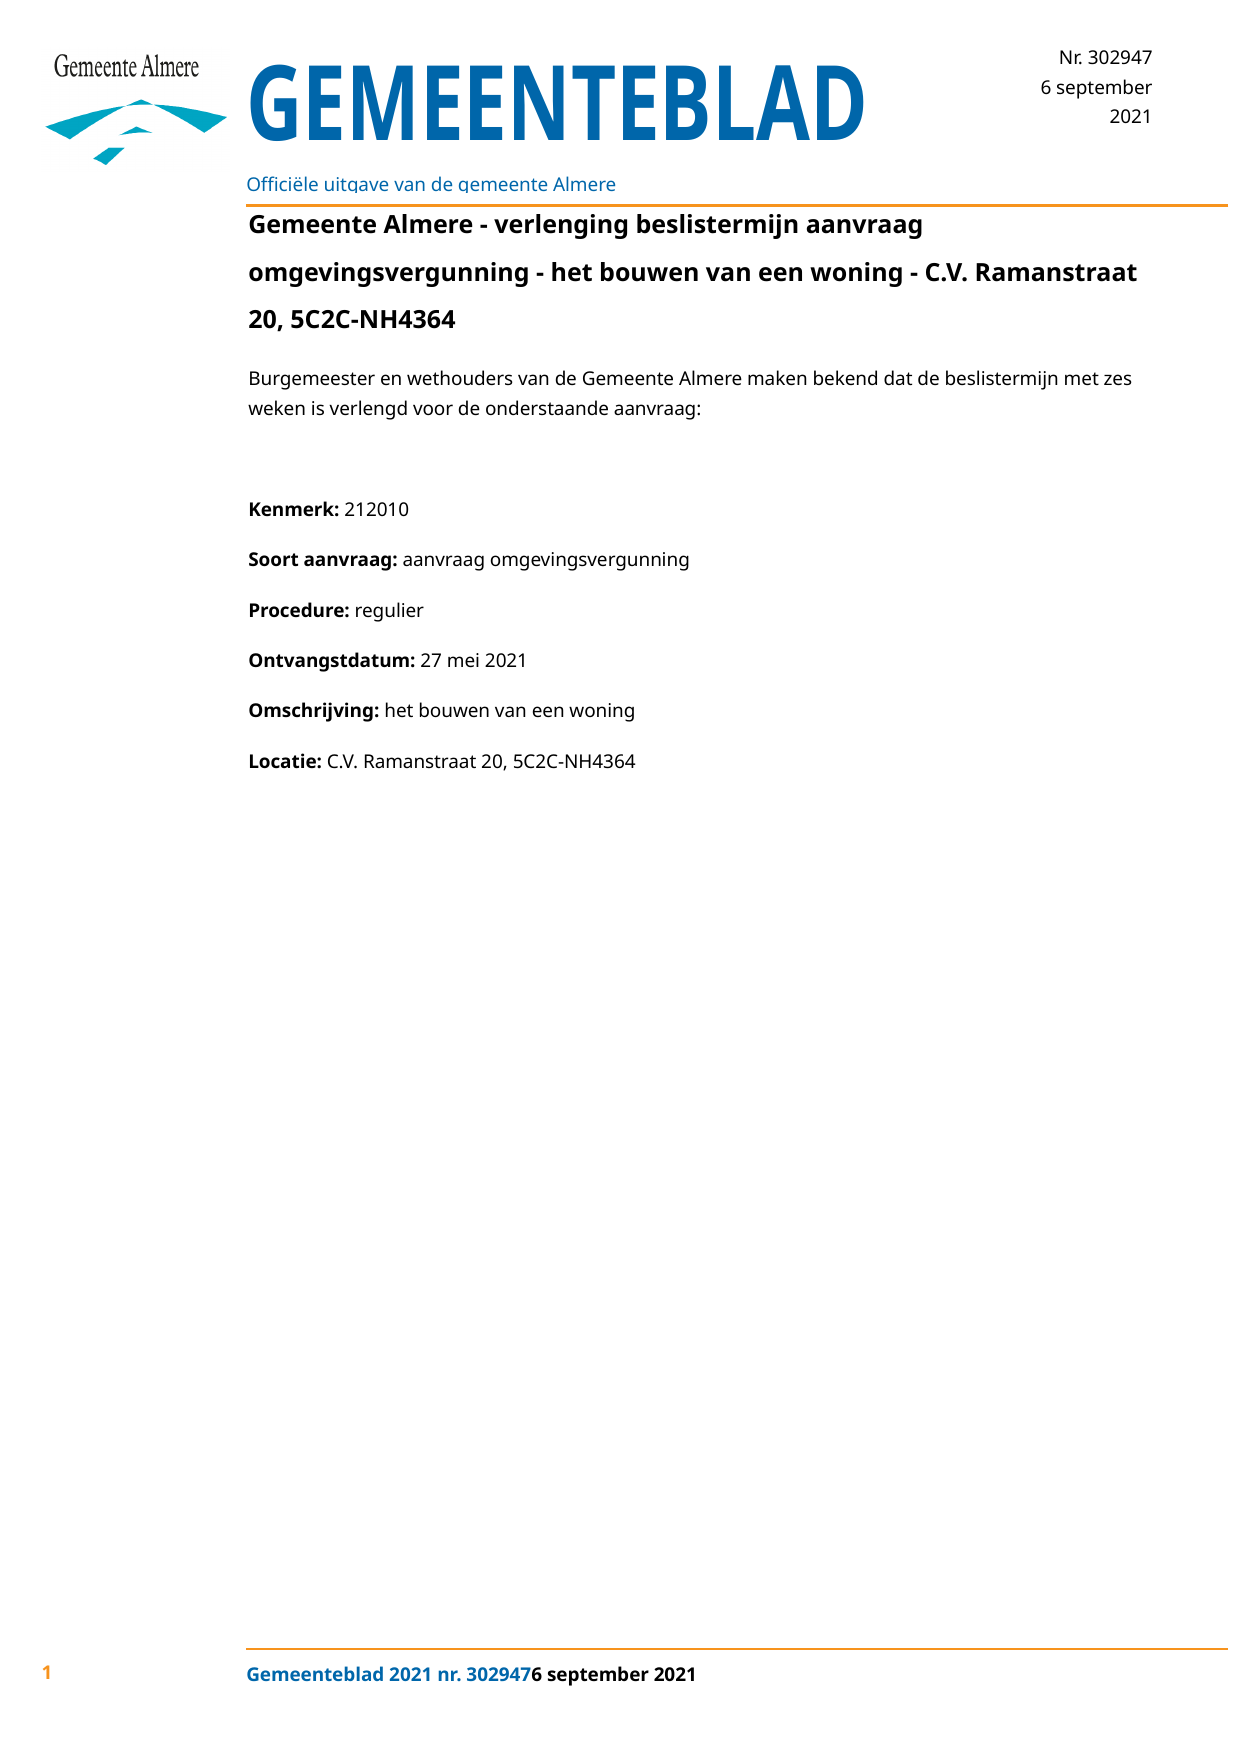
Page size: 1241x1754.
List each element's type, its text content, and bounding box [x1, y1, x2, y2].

text Burgemeester en wethouders van de Gemeente Almere maken bekend dat de beslistermijn met zes weken is verlengd voor de onderstaande aanvraag: [248, 366, 1152, 421]
text Soort aanvraag: aanvraag omgevingsvergunning [248, 546, 1152, 572]
text Locatie: C.V. Ramanstraat 20, 5C2C-NH4364 [248, 748, 1152, 774]
picture [41, 47, 231, 172]
text Omschrijving: het bouwen van een woning [248, 698, 1152, 723]
text Procedure: regulier [248, 597, 1152, 622]
text Kenmerk: 212010 [248, 496, 1152, 522]
text Gemeente Almere - verlenging beslistermijn aanvraag omgevingsvergunning - het bouwen van een woning - C.V. Ramanstraat 20, 5C2C-NH4364 [248, 207, 1152, 336]
text Ontvangstdatum: 27 mei 2021 [248, 647, 1152, 673]
